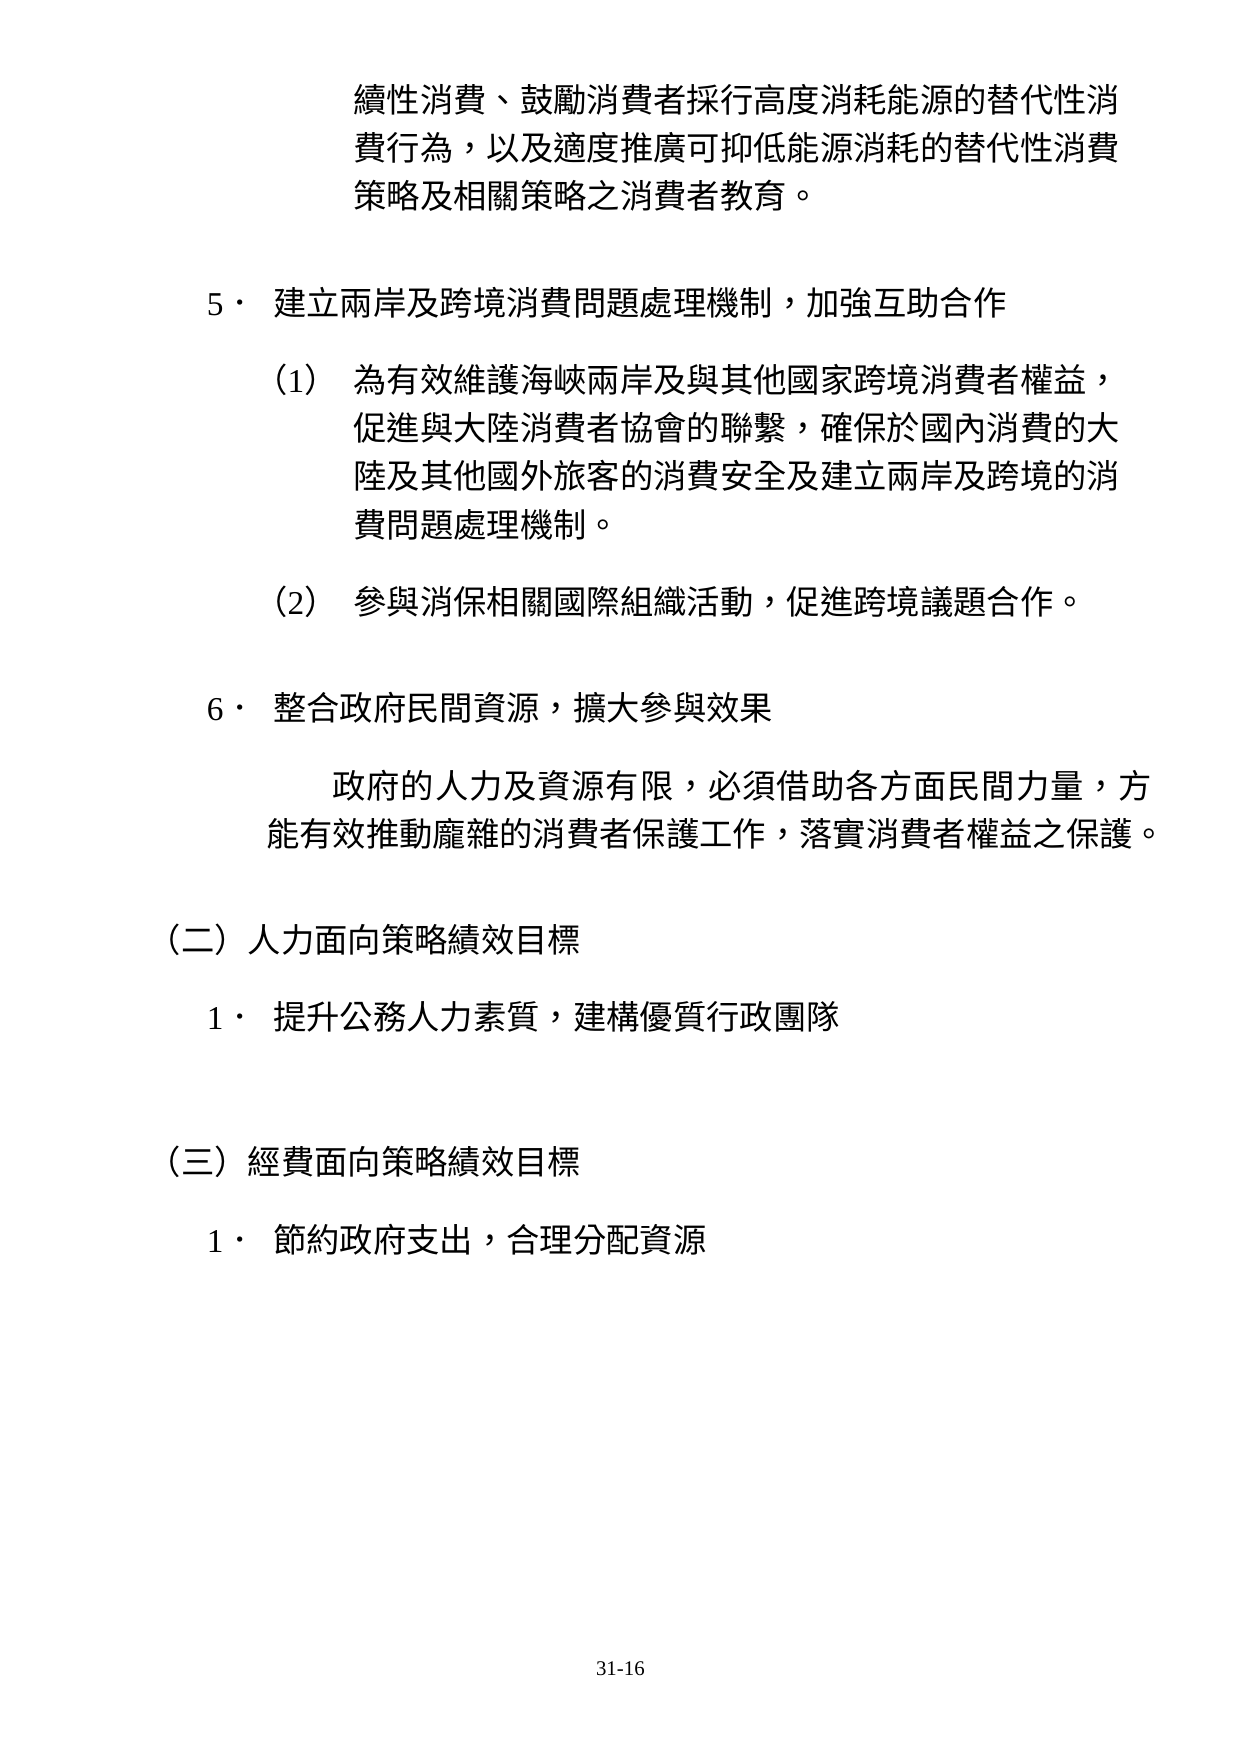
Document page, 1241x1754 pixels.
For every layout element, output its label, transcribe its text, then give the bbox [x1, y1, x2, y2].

list 續性消費、鼓勵消費者採行高度消耗能源的替代性消費行為，以及適度推廣可抑低能源消耗的替代性消費策略及相關策略之消費者教育。 [254, 74, 1152, 218]
list 提升公務人力素質，建構優質行政團隊 [207, 991, 1152, 1039]
list 為有效維護海峽兩岸及與其他國家跨境消費者權益，促進與大陸消費者協會的聯繫，確保於國內消費的大陸及其他國外旅客的消費安全及建立兩岸及跨境的消費問題處理機制。 [254, 354, 1152, 547]
text 政府的人力及資源有限，必須借助各方面民間力量，方能有效推動龐雜的消費者保護工作，落實消費者權益之保護。 [266, 759, 1152, 856]
text （三）經費面向策略績效目標 [148, 1136, 1152, 1184]
list 節約政府支出，合理分配資源 [207, 1213, 1152, 1262]
list 參與消保相關國際組織活動，促進跨境議題合作。 [254, 576, 1152, 624]
list 整合政府民間資源，擴大參與效果 [207, 682, 1152, 730]
list 建立兩岸及跨境消費問題處理機制，加強互助合作 [207, 276, 1152, 324]
text （二）人力面向策略績效目標 [148, 914, 1152, 962]
